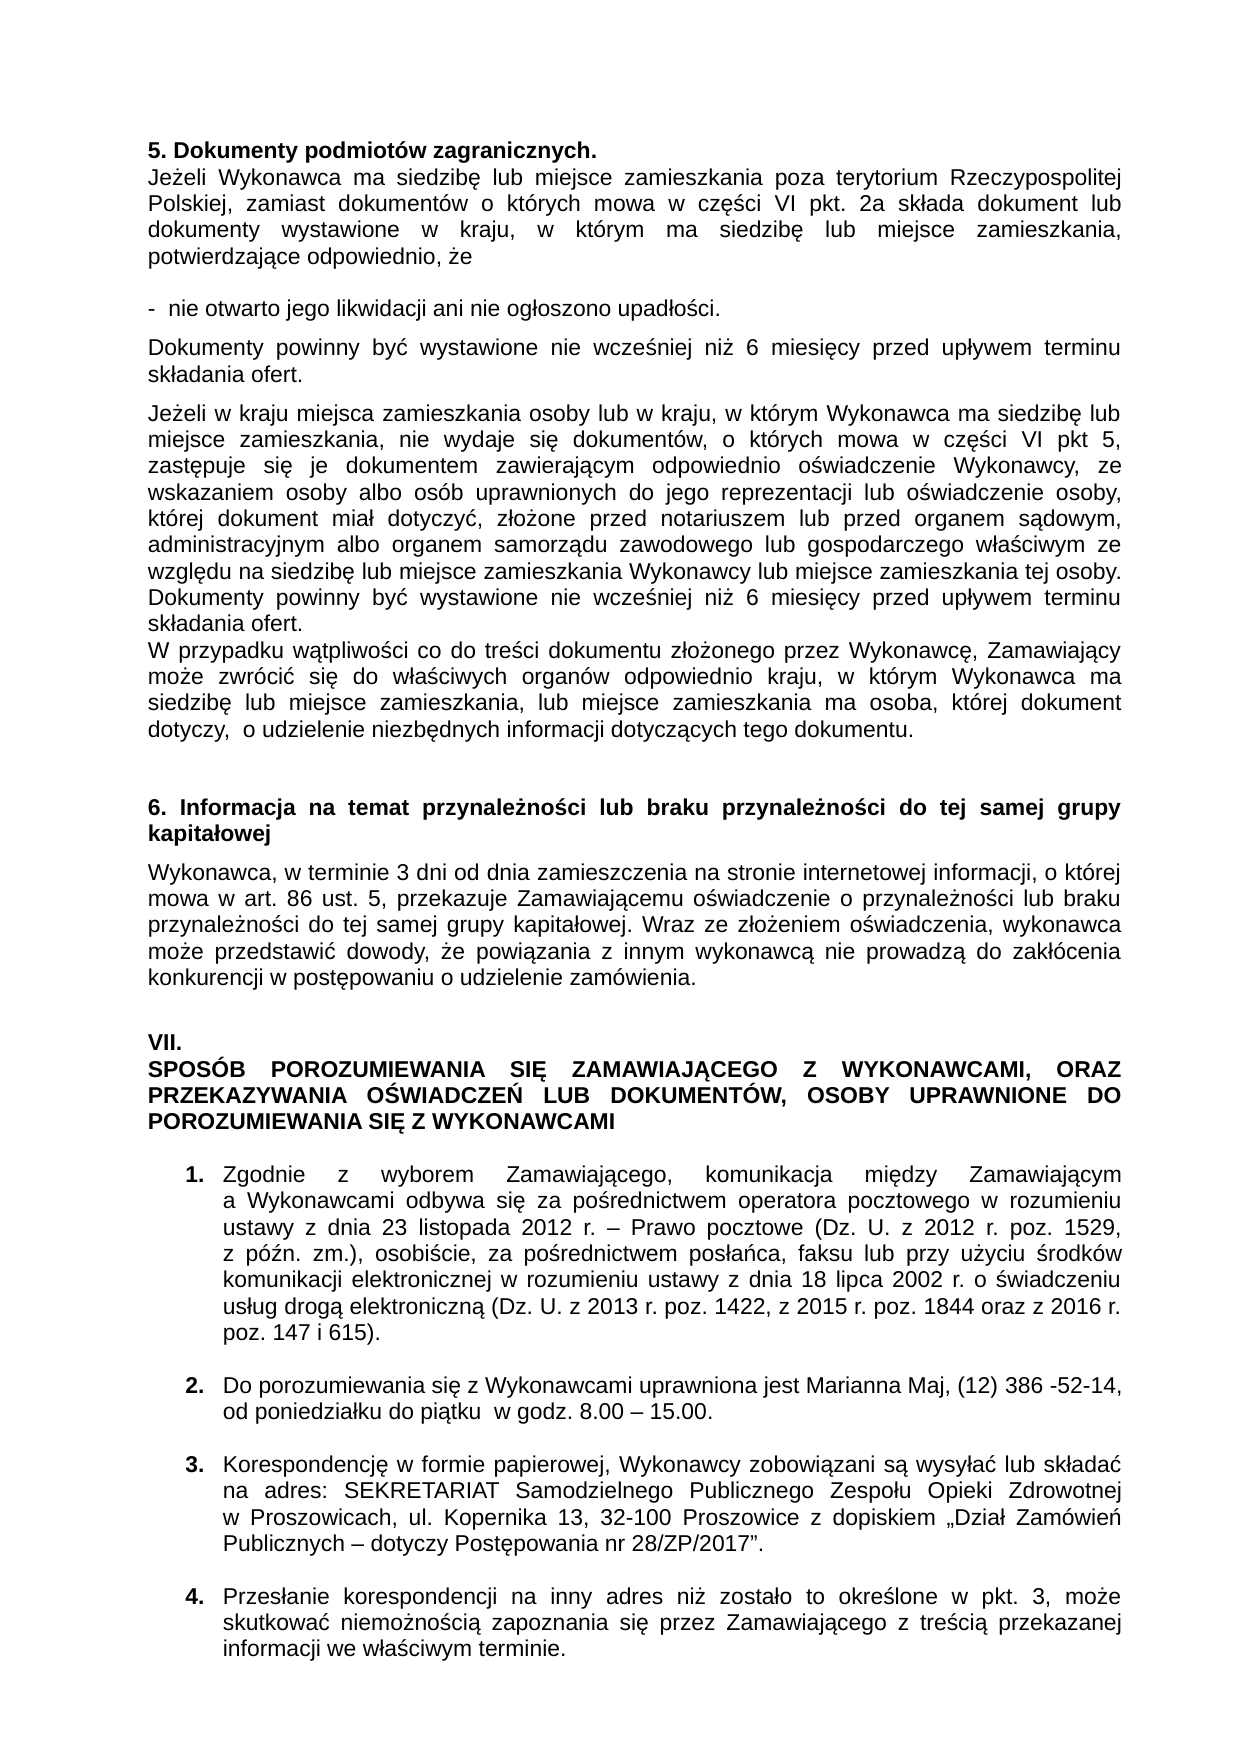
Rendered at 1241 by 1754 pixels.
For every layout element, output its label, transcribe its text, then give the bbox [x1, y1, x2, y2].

list Zgodnie z wyborem Zamawiającego, komunikacja między Zamawiającym a Wykonawcami odbywa się za pośrednictwem operatora pocztowego w rozumieniu ustawy z dnia 23 listopada 2012 r. – Prawo pocztowe (Dz. U. z 2012 r. poz. 1529, z późn. zm.), osobiście, za pośrednictwem posłańca, faksu lub przy użyciu środków komunikacji elektronicznej w rozumieniu ustawy z dnia 18 lipca 2002 r. o świadczeniu usług drogą elektroniczną (Dz. U. z 2013 r. poz. 1422, z 2015 r. poz. 1844 oraz z 2016 r. poz. 147 i 615). [185, 1161, 1122, 1346]
text W przypadku wątpliwości co do treści dokumentu złożonego przez Wykonawcę, Zamawiający może zwrócić się do właściwych organów odpowiednio kraju, w którym Wykonawca ma siedzibę lub miejsce zamieszkania, lub miejsce zamieszkania ma osoba, której dokument dotyczy, o udzielenie niezbędnych informacji dotyczących tego dokumentu. [148, 637, 1122, 742]
text 5. Dokumenty podmiotów zagranicznych. [148, 137, 1122, 164]
text - nie otwarto jego likwidacji ani nie ogłoszono upadłości. [148, 295, 1122, 322]
text Jeżeli w kraju miejsca zamieszkania osoby lub w kraju, w którym Wykonawca ma siedzibę lub miejsce zamieszkania, nie wydaje się dokumentów, o których mowa w części VI pkt 5, zastępuje się je dokumentem zawierającym odpowiednio oświadczenie Wykonawcy, ze wskazaniem osoby albo osób uprawnionych do jego reprezentacji lub oświadczenie osoby, której dokument miał dotyczyć, złożone przed notariuszem lub przed organem sądowym, administracyjnym albo organem samorządu zawodowego lub gospodarczego właściwym ze względu na siedzibę lub miejsce zamieszkania Wykonawcy lub miejsce zamieszkania tej osoby. Dokumenty powinny być wystawione nie wcześniej niż 6 miesięcy przed upływem terminu składania ofert. [148, 399, 1122, 637]
list Przesłanie korespondencji na inny adres niż zostało to określone w pkt. 3, może skutkować niemożnością zapoznania się przez Zamawiającego z treścią przekazanej informacji we właściwym terminie. [185, 1583, 1122, 1662]
text Dokumenty powinny być wystawione nie wcześniej niż 6 miesięcy przed upływem terminu składania ofert. [148, 334, 1122, 387]
list Wykonawca, w terminie 3 dni od dnia zamieszczenia na stronie internetowej informacji, o której mowa w art. 86 ust. 5, przekazuje Zamawiającemu oświadczenie o przynależności lub braku przynależności do tej samej grupy kapitałowej. Wraz ze złożeniem oświadczenia, wykonawca może przedstawić dowody, że powiązania z innym wykonawcą nie prowadzą do zakłócenia konkurencji w postępowaniu o udzielenie zamówienia. [148, 859, 1122, 990]
text SPOSÓB POROZUMIEWANIA SIĘ ZAMAWIAJĄCEGO Z WYKONAWCAMI, ORAZ PRZEKAZYWANIA OŚWIADCZEŃ LUB DOKUMENTÓW, OSOBY UPRAWNIONE DO POROZUMIEWANIA SIĘ Z WYKONAWCAMI [148, 1056, 1122, 1135]
list Korespondencję w formie papierowej, Wykonawcy zobowiązani są wysyłać lub składać na adres: SEKRETARIAT Samodzielnego Publicznego Zespołu Opieki Zdrowotnej w Proszowicach, ul. Kopernika 13, 32-100 Proszowice z dopiskiem „Dział Zamówień Publicznych – dotyczy Postępowania nr 28/ZP/2017”. [185, 1451, 1122, 1556]
list Do porozumiewania się z Wykonawcami uprawniona jest Marianna Maj, (12) 386 -52-14, od poniedziałku do piątku w godz. 8.00 – 15.00. [185, 1372, 1122, 1424]
text Jeżeli Wykonawca ma siedzibę lub miejsce zamieszkania poza terytorium Rzeczypospolitej Polskiej, zamiast dokumentów o których mowa w części VI pkt. 2a składa dokument lub dokumenty wystawione w kraju, w którym ma siedzibę lub miejsce zamieszkania, potwierdzające odpowiednio, że [148, 164, 1122, 269]
list 6. Informacja na temat przynależności lub braku przynależności do tej samej grupy kapitałowej [148, 793, 1122, 846]
text VII. [148, 1029, 1122, 1056]
